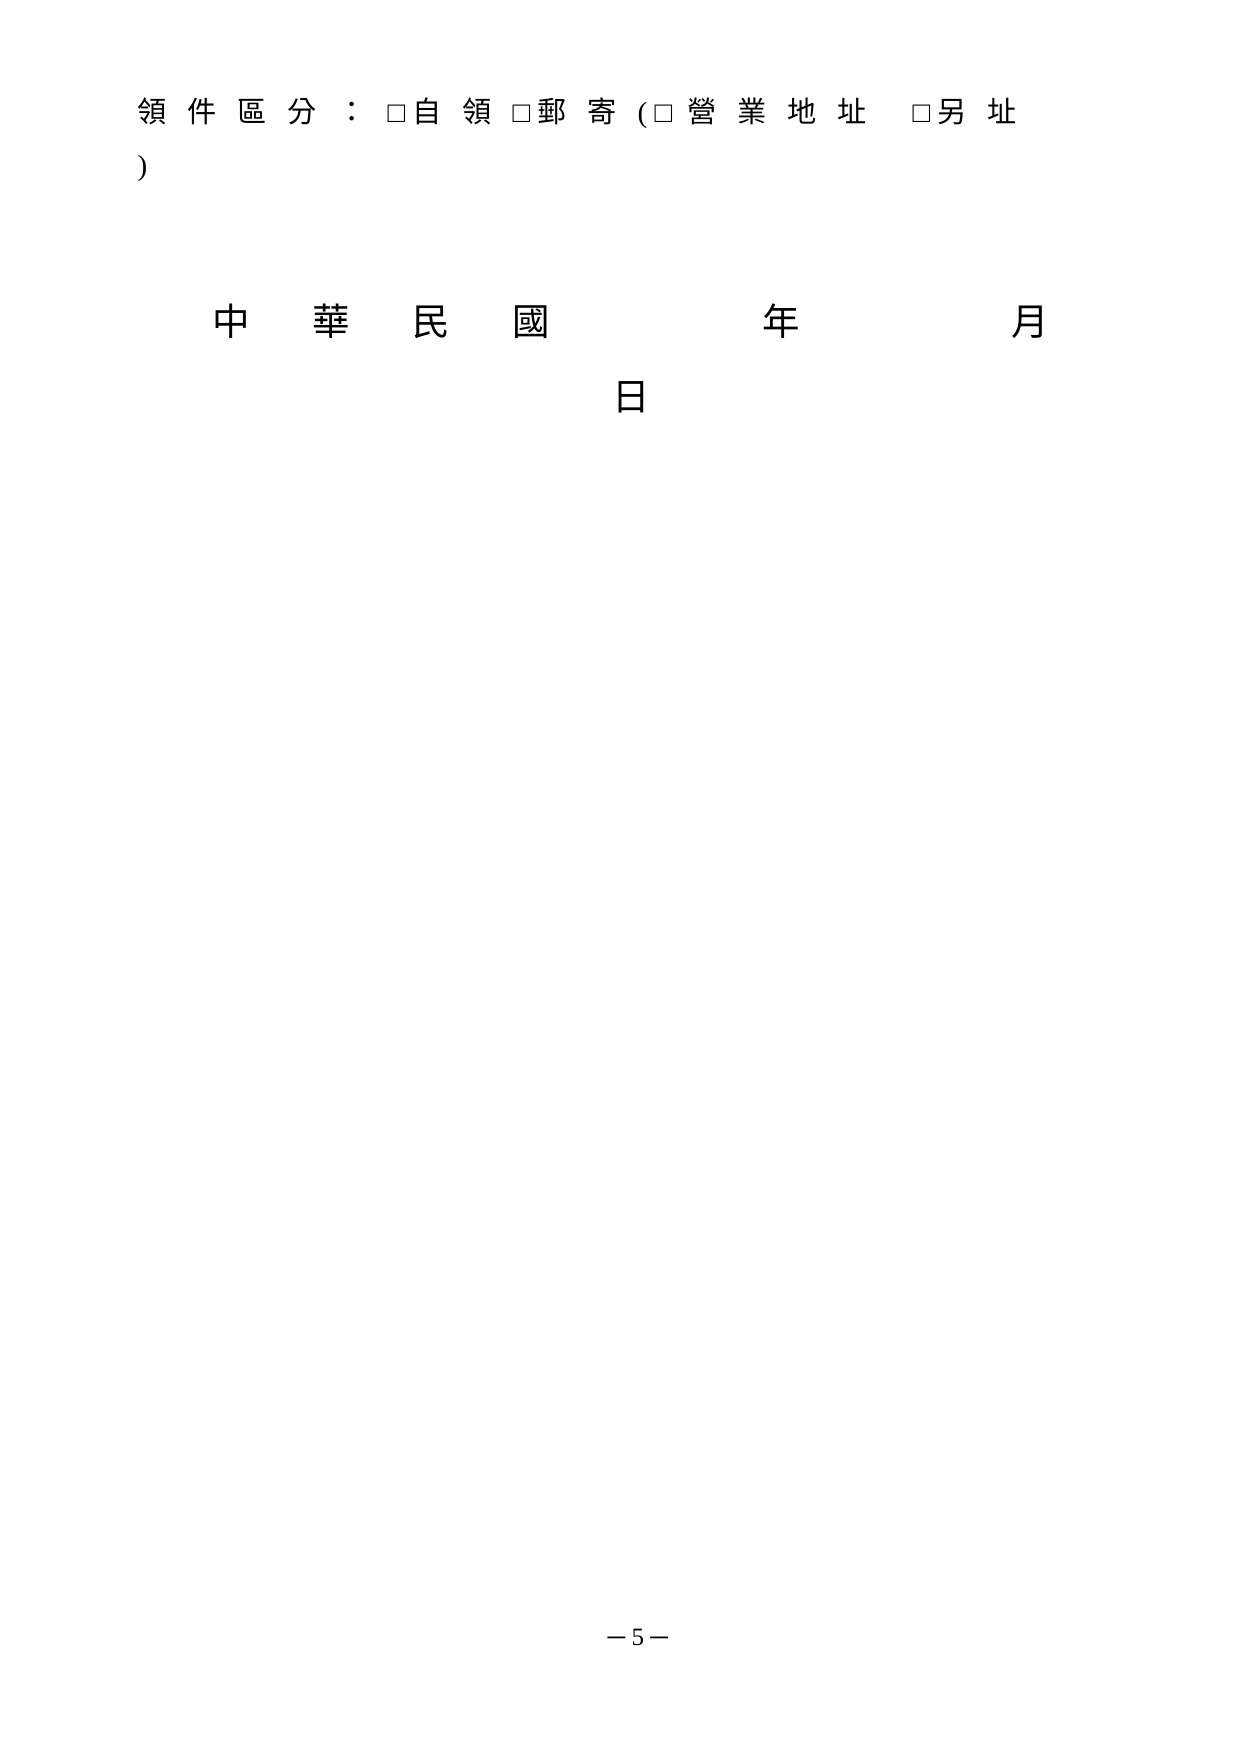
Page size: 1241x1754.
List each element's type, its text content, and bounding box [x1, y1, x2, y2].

text 中 華 民 國 年 月 日 [137, 282, 1137, 432]
text 領件區分：□自領□郵寄( □營業地址 □另址 ) [137, 72, 1137, 185]
